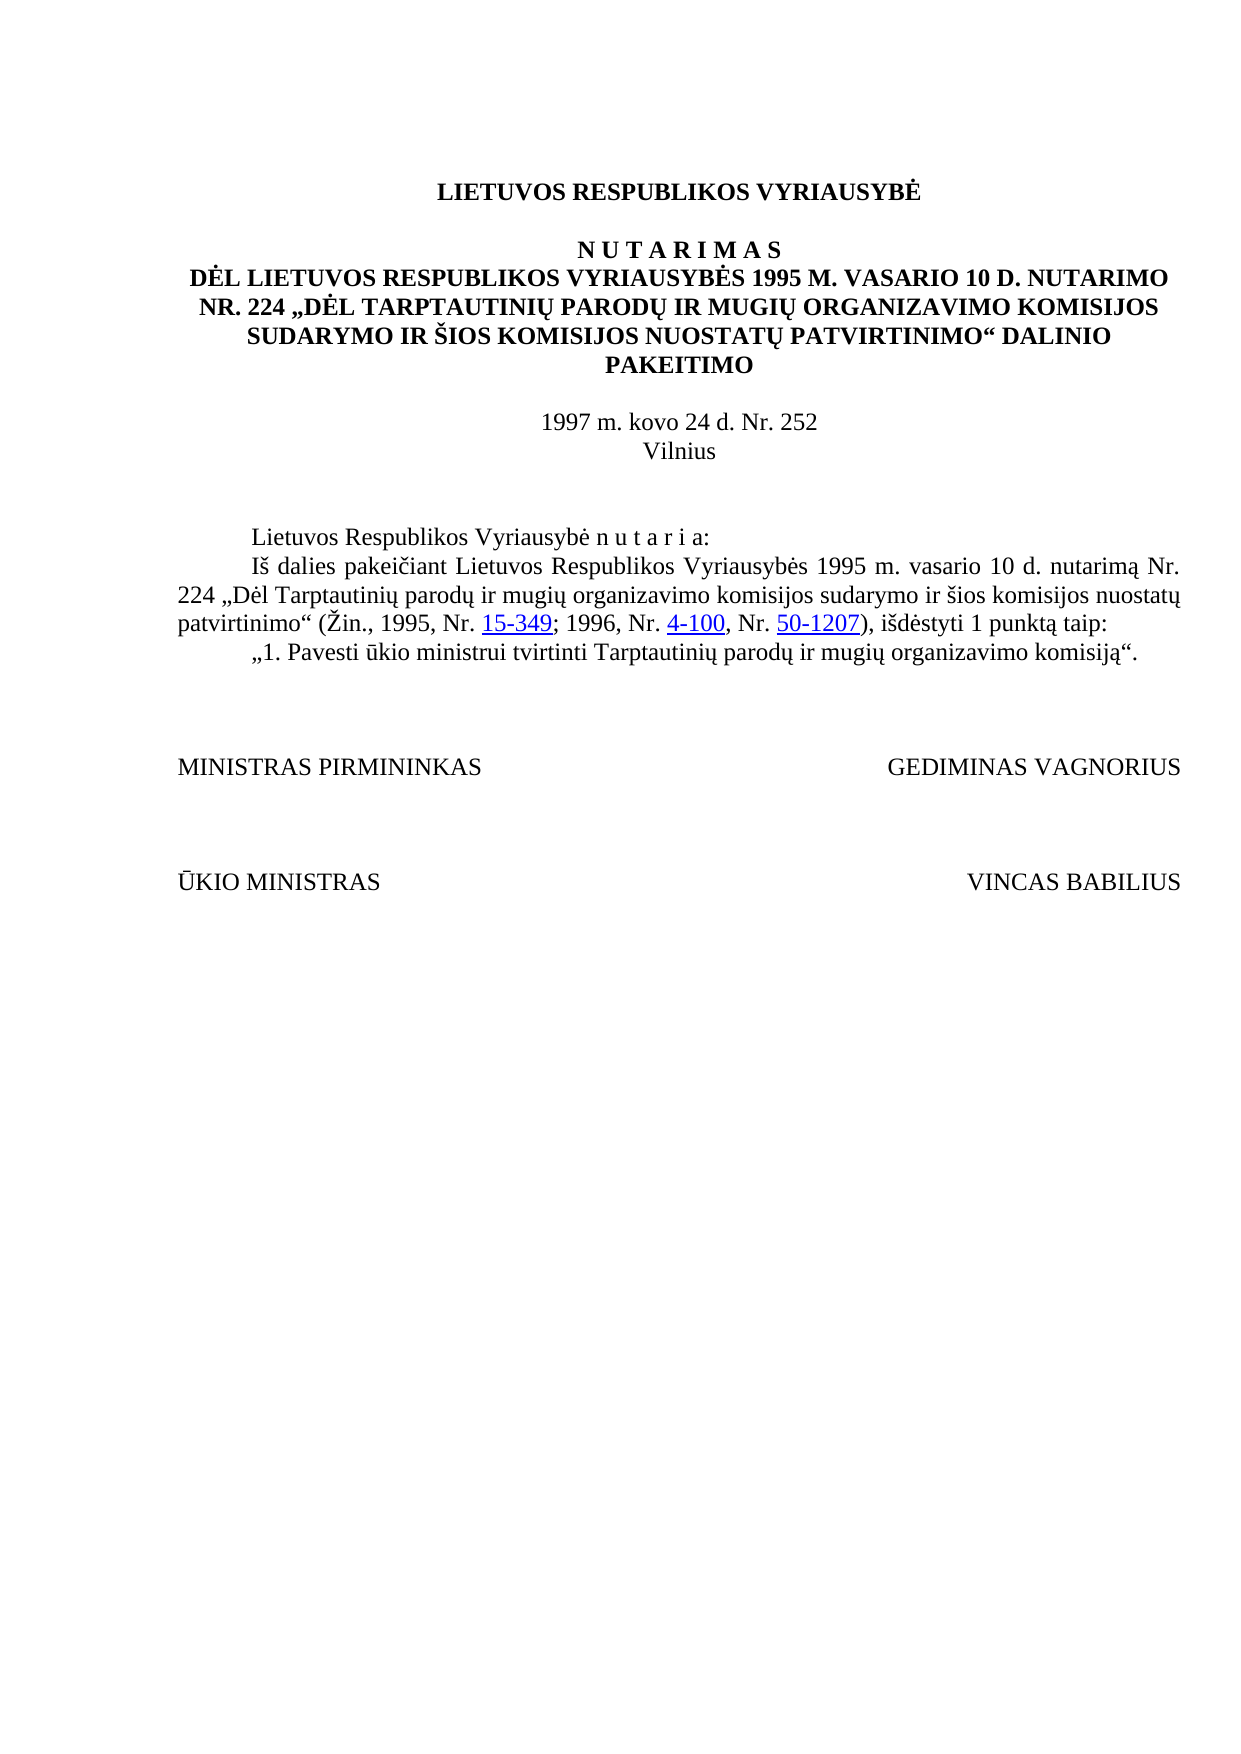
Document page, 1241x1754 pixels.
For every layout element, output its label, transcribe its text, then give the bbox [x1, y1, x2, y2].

text MINISTRAS PIRMININKAS GEDIMINAS VAGNORIUS [177, 752, 1181, 781]
text Iš dalies pakeičiant Lietuvos Respublikos Vyriausybės 1995 m. vasario 10 d. nutarimą Nr. 224 „Dėl Tarptautinių parodų ir mugių organizavimo komisijos sudarymo ir šios komisijos nuostatų patvirtinimo“ (Žin., 1995, Nr. 15-349; 1996, Nr. 4-100, Nr. 50-1207), išdėstyti 1 punktą taip: [177, 551, 1181, 637]
text „1. Pavesti ūkio ministrui tvirtinti Tarptautinių parodų ir mugių organizavimo komisiją“. [177, 637, 1181, 666]
text N U T A R I M A S [177, 235, 1181, 263]
text LIETUVOS RESPUBLIKOS VYRIAUSYBĖ [177, 177, 1181, 206]
text Lietuvos Respublikos Vyriausybė nutaria: [177, 522, 1181, 551]
text ŪKIO MINISTRAS VINCAS BABILIUS [177, 867, 1181, 896]
text 1997 m. kovo 24 d. Nr. 252 [177, 407, 1181, 436]
text Vilnius [177, 436, 1181, 465]
text DĖL LIETUVOS RESPUBLIKOS VYRIAUSYBĖS 1995 M. VASARIO 10 D. NUTARIMO NR. 224 „DĖL TARPTAUTINIŲ PARODŲ IR MUGIŲ ORGANIZAVIMO KOMISIJOS SUDARYMO IR ŠIOS KOMISIJOS NUOSTATŲ PATVIRTINIMO“ DALINIO PAKEITIMO [177, 263, 1181, 378]
